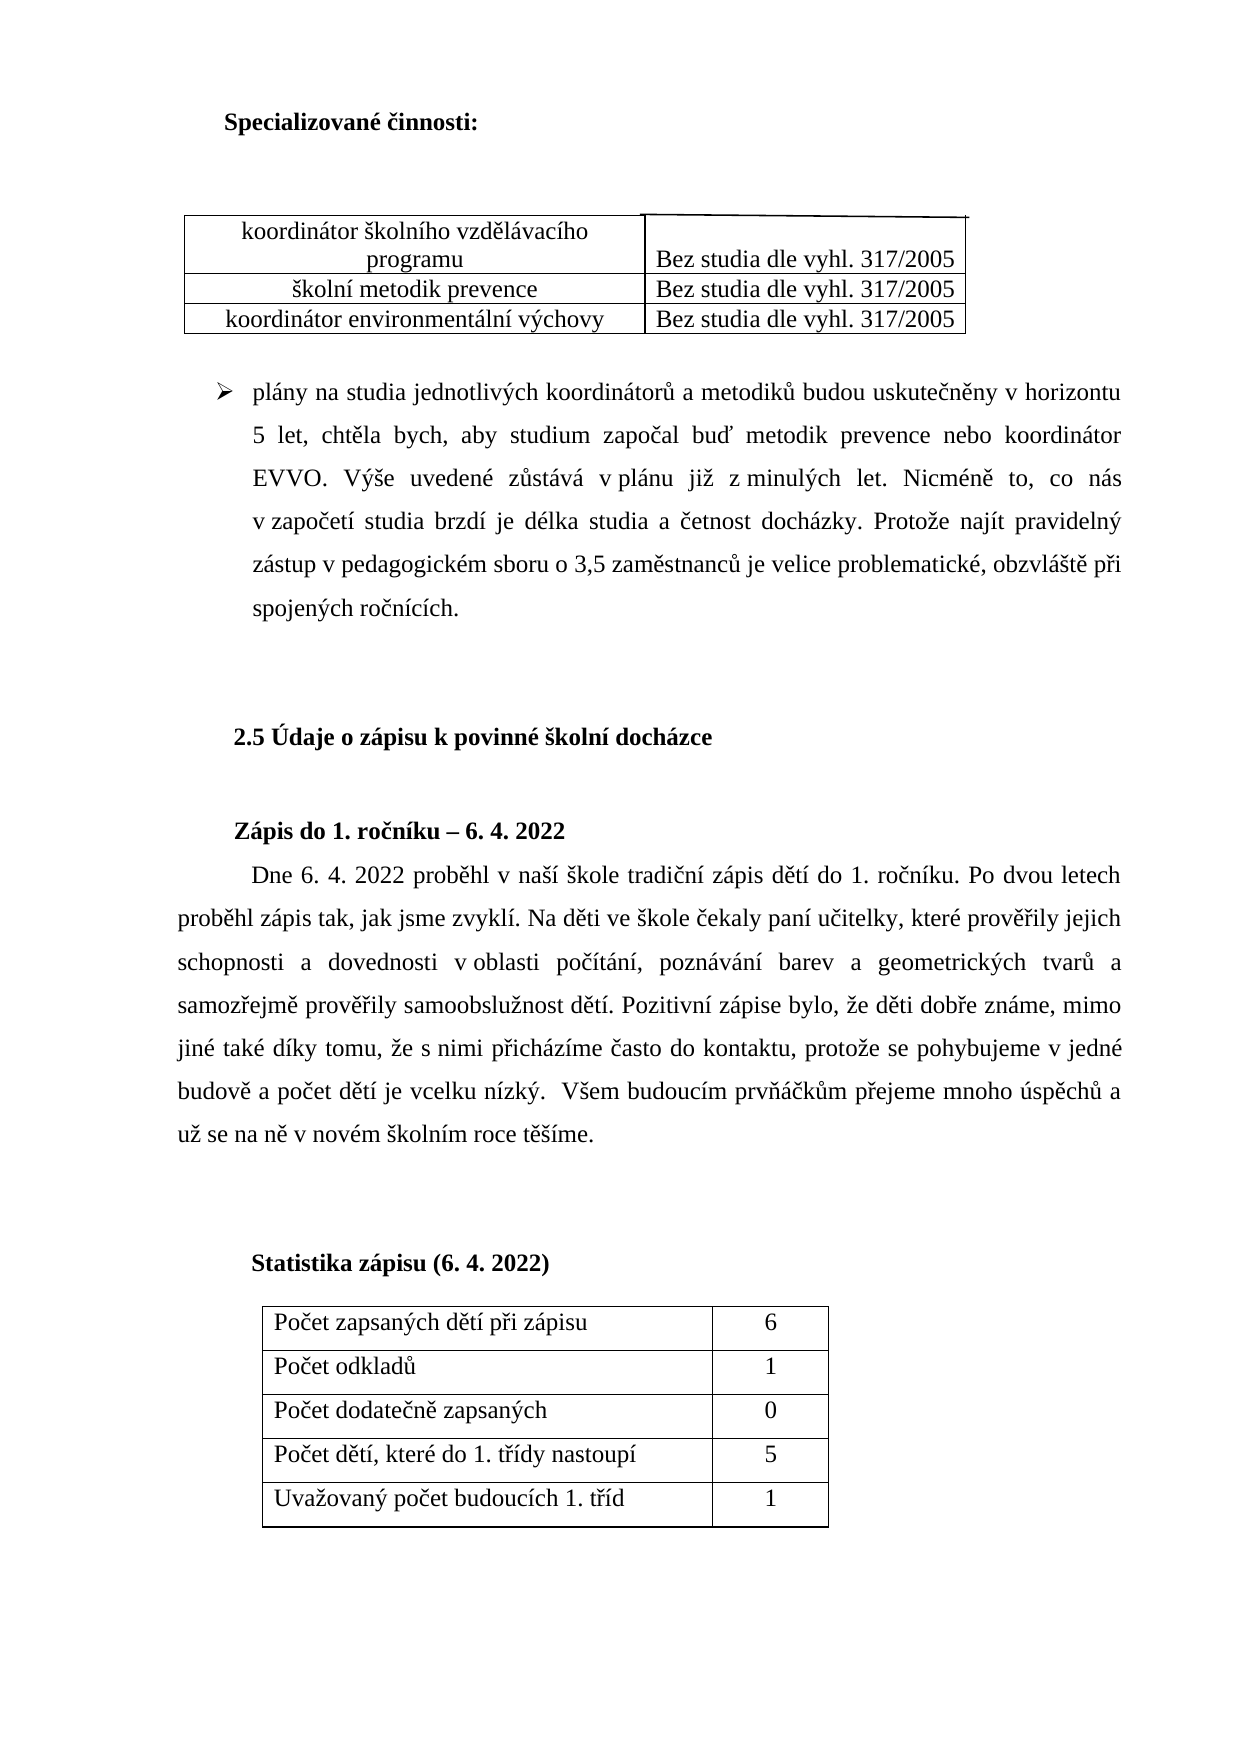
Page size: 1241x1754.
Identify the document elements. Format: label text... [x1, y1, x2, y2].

table_cell 5 [713, 1439, 828, 1482]
table_header Specializované činnosti: [217, 108, 483, 136]
text Zápis do 1. ročníku – 6. 4. 2022 [233, 816, 1122, 845]
table_cell 0 [713, 1395, 828, 1438]
table_header koordinátor školního vzdělávacího programu [185, 216, 644, 273]
table_header Počet zapsaných dětí při zápisu [263, 1307, 712, 1350]
table_cell školní metodik prevence [185, 274, 644, 303]
table_cell Počet dětí, které do 1. třídy nastoupí [263, 1439, 712, 1482]
table_cell Uvažovaný počet budoucích 1. tříd [263, 1483, 712, 1526]
table_header Bez studia dle vyhl. 317/2005 [646, 216, 965, 273]
table_cell Počet dodatečně zapsaných [263, 1395, 712, 1438]
table_cell koordinátor environmentální výchovy [185, 304, 644, 333]
table_cell 1 [713, 1351, 828, 1394]
table_cell Počet odkladů [263, 1351, 712, 1394]
list plány na studia jednotlivých koordinátorů a metodiků budou uskutečněny v horizontu 5 let, chtěla bych, aby studium započal buď metodik prevence nebo koordinátor EVVO. Výše uvedené zůstává v plánu již z minulých let. Nicméně to, co nás v započetí studia brzdí je délka studia a četnost docházky. Protože najít pravidelný zástup v pedagogickém sboru o 3,5 zaměstnanců je velice problematické, obzvláště při spojených ročnících. [215, 377, 1122, 621]
table_cell 1 [713, 1483, 828, 1526]
text Dne 6. 4. 2022 proběhl v naší škole tradiční zápis dětí do 1. ročníku. Po dvou letech proběhl zápis tak, jak jsme zvyklí. Na děti ve škole čekaly paní učitelky, které prověřily jejich schopnosti a dovednosti v oblasti počítání, poznávání barev a geometrických tvarů a samozřejmě prověřily samoobslužnost dětí. Pozitivní zápise bylo, že děti dobře známe, mimo jiné také díky tomu, že s nimi přicházíme často do kontaktu, protože se pohybujeme v jedné budově a počet dětí je vcelku nízký. Všem budoucím prvňáčkům přejeme mnoho úspěchů a už se na ně v novém školním roce těšíme. [177, 860, 1122, 1148]
table_header 6 [713, 1307, 828, 1350]
text Statistika zápisu (6. 4. 2022) [233, 1248, 1122, 1277]
table_cell Bez studia dle vyhl. 317/2005 [646, 274, 965, 303]
text 2.5 Údaje o zápisu k povinné školní docházce [233, 722, 1122, 751]
table_cell Bez studia dle vyhl. 317/2005 [646, 304, 965, 333]
